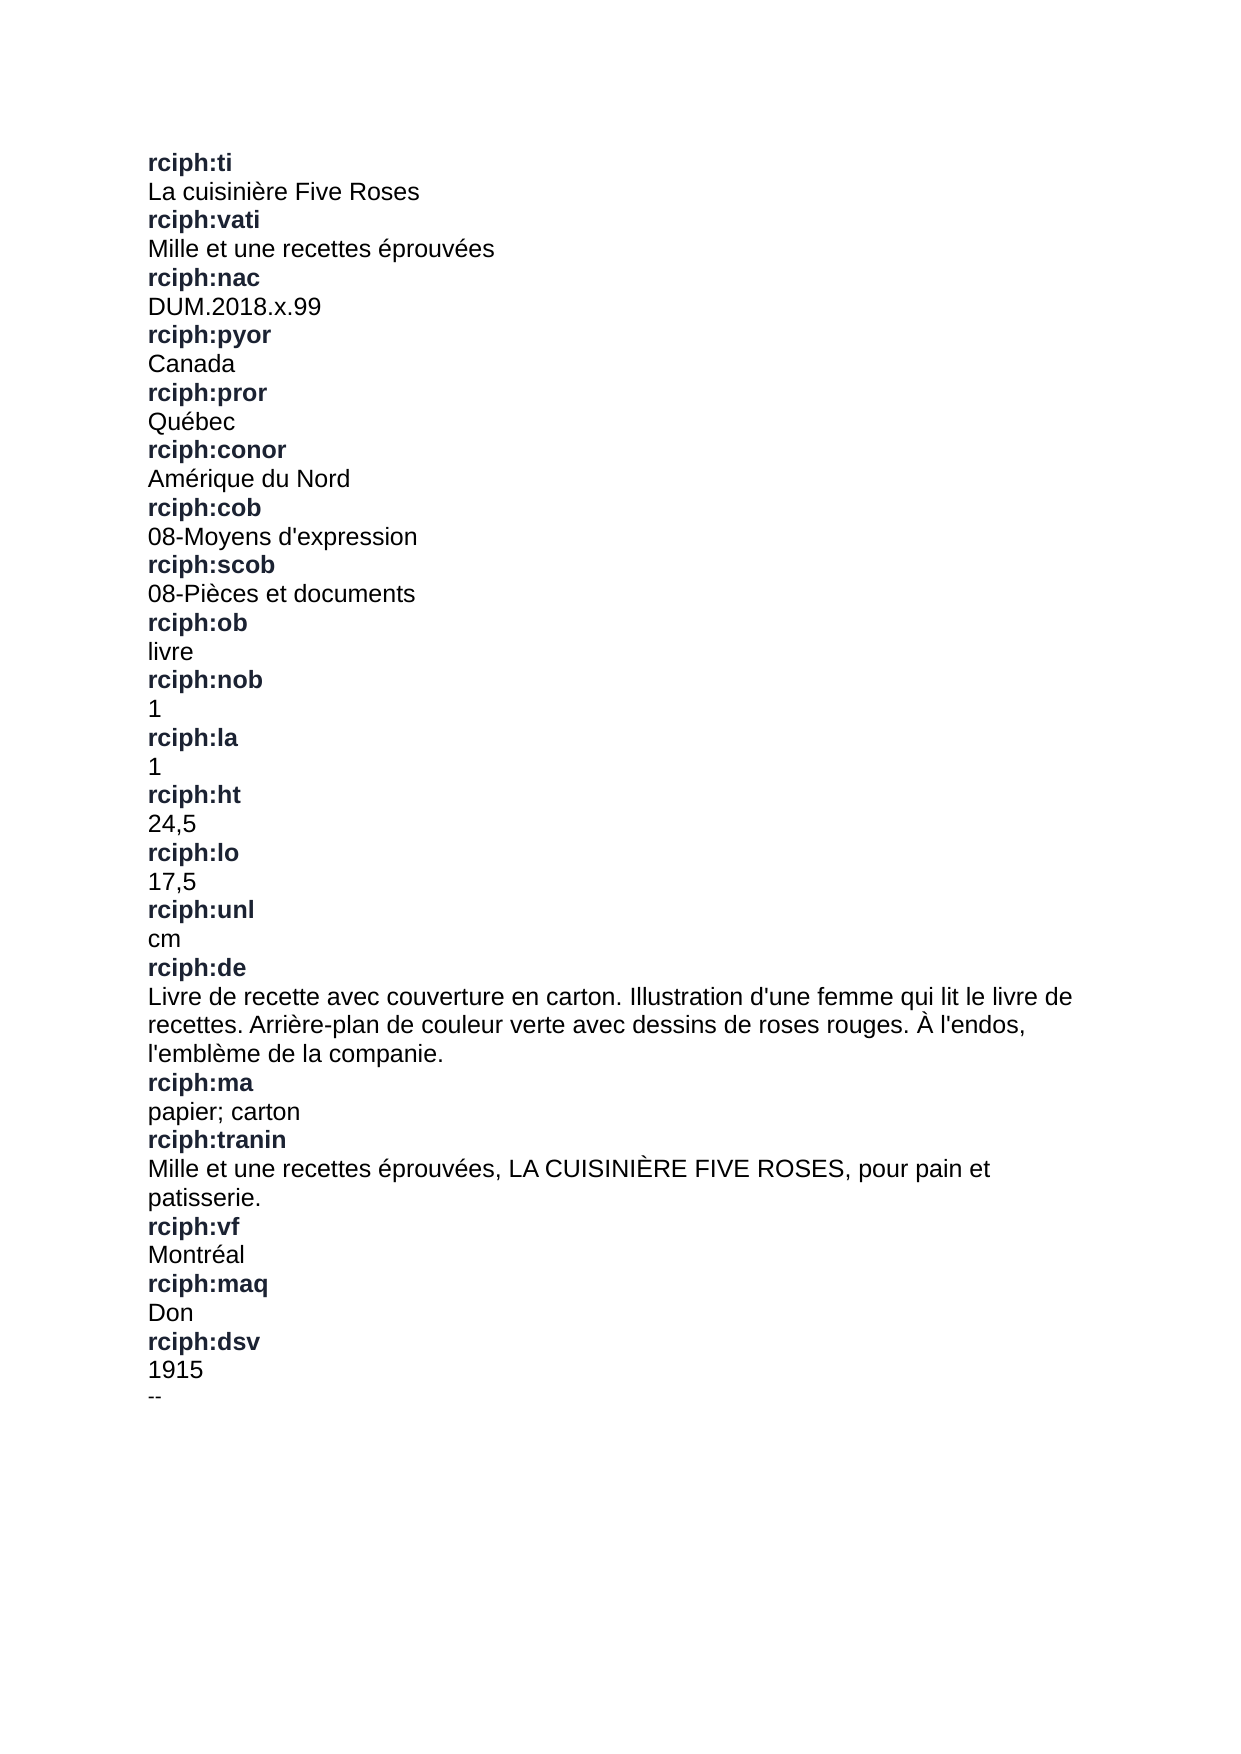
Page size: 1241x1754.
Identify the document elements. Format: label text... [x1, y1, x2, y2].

text 1 [148, 694, 1092, 723]
text rciph:tranin [148, 1125, 1092, 1154]
text -- [148, 1384, 1092, 1408]
text Montréal [148, 1240, 1092, 1269]
text DUM.2018.x.99 [148, 291, 1092, 320]
text rciph:de [148, 953, 1092, 981]
text rciph:ti [148, 148, 1092, 176]
text rciph:cob [148, 493, 1092, 521]
text rciph:lo [148, 838, 1092, 866]
text rciph:unl [148, 895, 1092, 924]
text rciph:la [148, 723, 1092, 751]
text rciph:conor [148, 435, 1092, 464]
text 17,5 [148, 866, 1092, 895]
text rciph:ob [148, 608, 1092, 636]
text rciph:scob [148, 550, 1092, 579]
text rciph:nob [148, 665, 1092, 694]
text Don [148, 1298, 1092, 1326]
text 24,5 [148, 809, 1092, 838]
text 1915 [148, 1355, 1092, 1384]
text rciph:vf [148, 1211, 1092, 1240]
text Québec [148, 406, 1092, 435]
text Canada [148, 349, 1092, 378]
text 08-Moyens d'expression [148, 521, 1092, 550]
text Mille et une recettes éprouvées [148, 234, 1092, 263]
text rciph:maq [148, 1269, 1092, 1298]
text Amérique du Nord [148, 464, 1092, 493]
text Mille et une recettes éprouvées, LA CUISINIÈRE FIVE ROSES, pour pain et patisserie. [148, 1154, 1092, 1211]
text papier; carton [148, 1096, 1092, 1125]
text 08-Pièces et documents [148, 579, 1092, 608]
text rciph:pyor [148, 320, 1092, 349]
text rciph:vati [148, 205, 1092, 234]
text rciph:ht [148, 780, 1092, 809]
text cm [148, 924, 1092, 953]
text rciph:pror [148, 378, 1092, 406]
text livre [148, 636, 1092, 665]
text rciph:ma [148, 1068, 1092, 1096]
text La cuisinière Five Roses [148, 176, 1092, 205]
text rciph:nac [148, 263, 1092, 291]
text rciph:dsv [148, 1326, 1092, 1355]
text 1 [148, 751, 1092, 780]
text Livre de recette avec couverture en carton. Illustration d'une femme qui lit le livre de recettes. Arrière-plan de couleur verte avec dessins de roses rouges. À l'endos, l'emblème de la companie. [148, 981, 1092, 1068]
